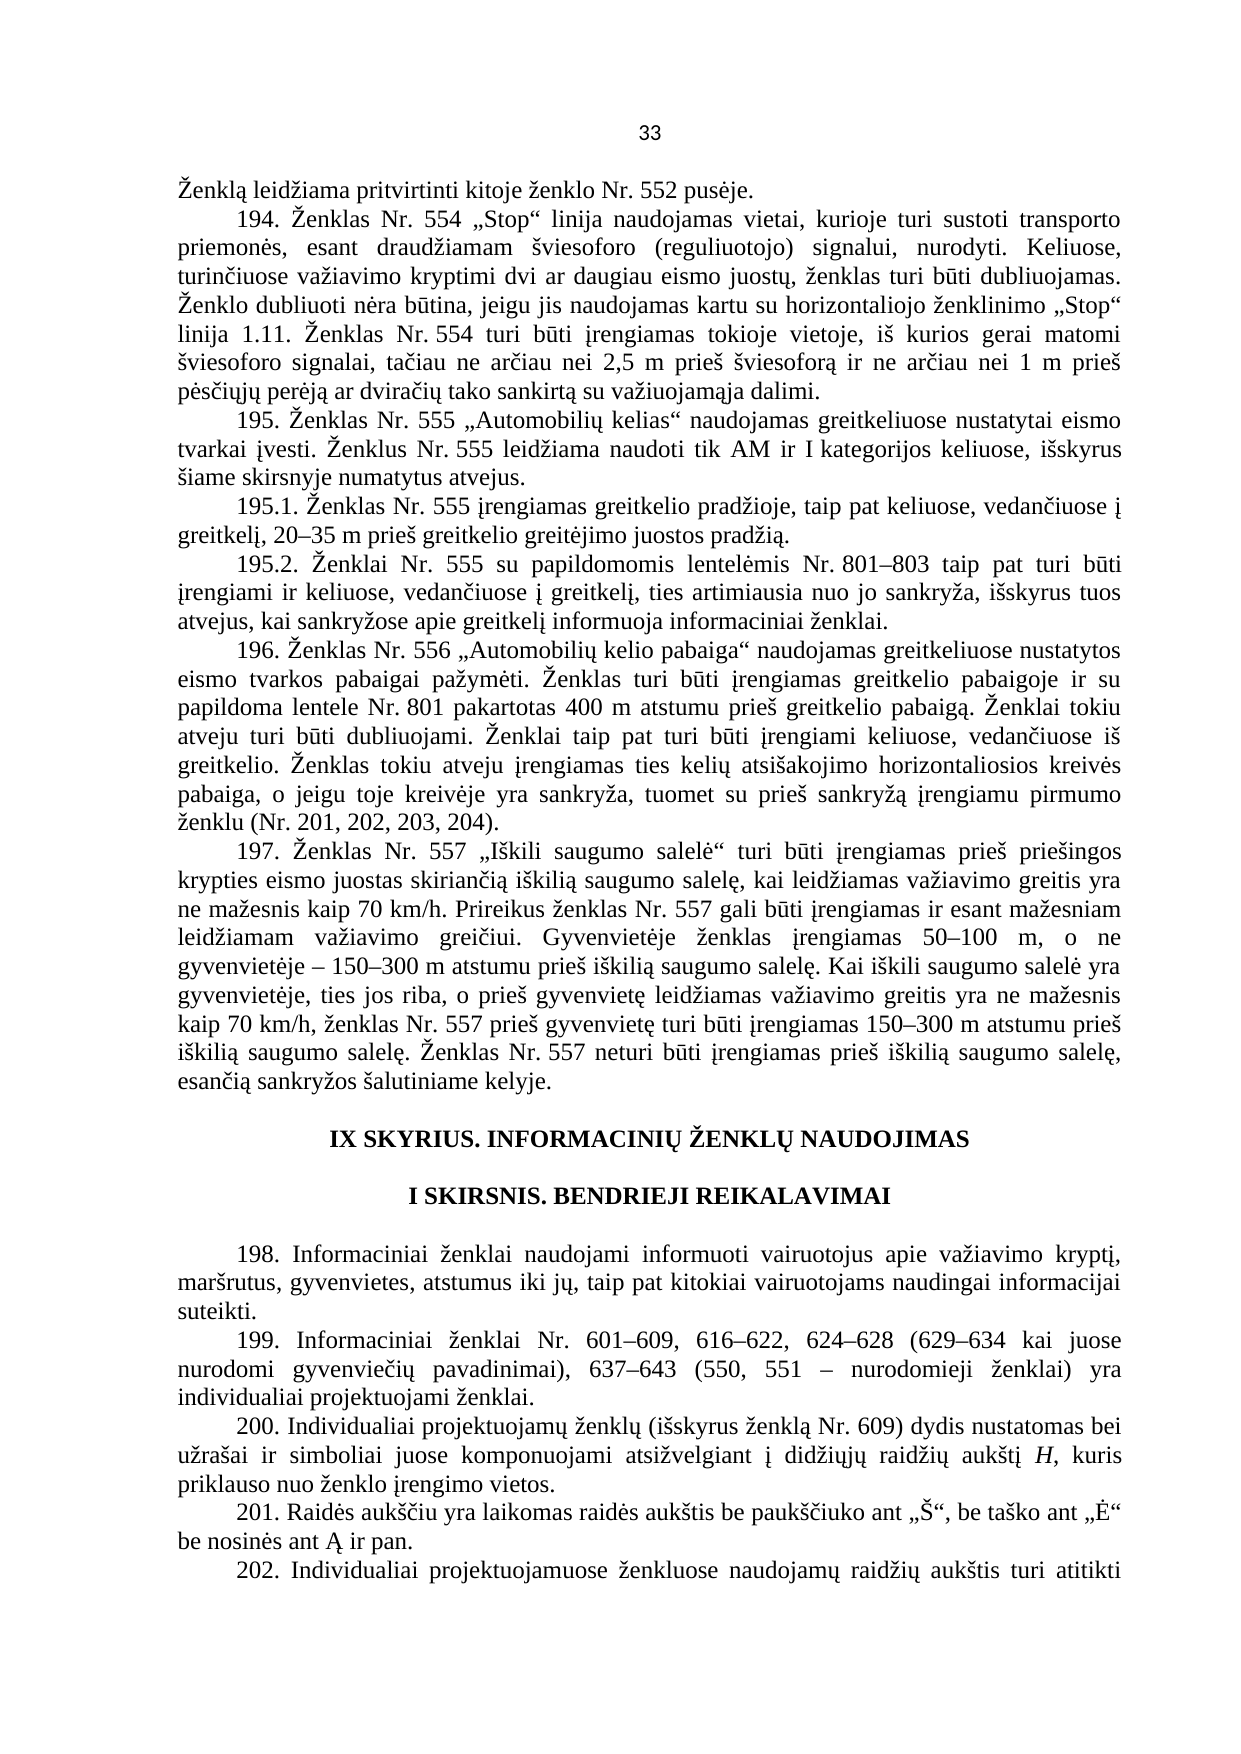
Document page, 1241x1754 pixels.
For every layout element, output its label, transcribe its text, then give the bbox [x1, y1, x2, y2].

text 195.2. Ženklai Nr. 555 su papildomomis lentelėmis Nr. 801–803 taip pat turi būti įrengiami ir keliuose, vedančiuose į greitkelį, ties artimiausia nuo jo sankryža, išskyrus tuos atvejus, kai sankryžose apie greitkelį informuoja informaciniai ženklai. [177, 549, 1122, 635]
text Ženklą leidžiama pritvirtinti kitoje ženklo Nr. 552 pusėje. [177, 175, 1122, 204]
text IX SKYRIUS. INFORMACINIŲ ŽENKLŲ NAUDOJIMAS [177, 1124, 1122, 1152]
subtitle I SKIRSNIS. BENDRIEJI REIKALAVIMAI [177, 1181, 1122, 1210]
text 197. Ženklas Nr. 557 „Iškili saugumo salelė“ turi būti įrengiamas prieš priešingos krypties eismo juostas skiriančią iškilią saugumo salelę, kai leidžiamas važiavimo greitis yra ne mažesnis kaip 70 km/h. Prireikus ženklas Nr. 557 gali būti įrengiamas ir esant mažesniam leidžiamam važiavimo greičiui. Gyvenvietėje ženklas įrengiamas 50–100 m, o ne gyvenvietėje – 150–300 m atstumu prieš iškilią saugumo salelę. Kai iškili saugumo salelė yra gyvenvietėje, ties jos riba, o prieš gyvenvietę leidžiamas važiavimo greitis yra ne mažesnis kaip 70 km/h, ženklas Nr. 557 prieš gyvenvietę turi būti įrengiamas 150–300 m atstumu prieš iškilią saugumo salelę. Ženklas Nr. 557 neturi būti įrengiamas prieš iškilią saugumo salelę, esančią sankryžos šalutiniame kelyje. [177, 836, 1122, 1095]
text 194. Ženklas Nr. 554 „Stop“ linija naudojamas vietai, kurioje turi sustoti transporto priemonės, esant draudžiamam šviesoforo (reguliuotojo) signalui, nurodyti. Keliuose, turinčiuose važiavimo kryptimi dvi ar daugiau eismo juostų, ženklas turi būti dubliuojamas. Ženklo dubliuoti nėra būtina, jeigu jis naudojamas kartu su horizontaliojo ženklinimo „Stop“ linija 1.11. Ženklas Nr. 554 turi būti įrengiamas tokioje vietoje, iš kurios gerai matomi šviesoforo signalai, tačiau ne arčiau nei 2,5 m prieš šviesoforą ir ne arčiau nei 1 m prieš pėsčiųjų perėją ar dviračių tako sankirtą su važiuojamąja dalimi. [177, 204, 1122, 405]
text 202. Individualiai projektuojamuose ženkluose naudojamų raidžių aukštis turi atitikti [177, 1555, 1122, 1584]
text 201. Raidės aukščiu yra laikomas raidės aukštis be paukščiuko ant „Š“, be taško ant „Ė“ be nosinės ant Ą ir pan. [177, 1497, 1122, 1555]
text 198. Informaciniai ženklai naudojami informuoti vairuotojus apie važiavimo kryptį, maršrutus, gyvenvietes, atstumus iki jų, taip pat kitokiai vairuotojams naudingai informacijai suteikti. [177, 1239, 1122, 1325]
text 199. Informaciniai ženklai Nr. 601–609, 616–622, 624–628 (629–634 kai juose nurodomi gyvenviečių pavadinimai), 637–643 (550, 551 – nurodomieji ženklai) yra individualiai projektuojami ženklai. [177, 1325, 1122, 1411]
text 196. Ženklas Nr. 556 „Automobilių kelio pabaiga“ naudojamas greitkeliuose nustatytos eismo tvarkos pabaigai pažymėti. Ženklas turi būti įrengiamas greitkelio pabaigoje ir su papildoma lentele Nr. 801 pakartotas 400 m atstumu prieš greitkelio pabaigą. Ženklai tokiu atveju turi būti dubliuojami. Ženklai taip pat turi būti įrengiami keliuose, vedančiuose iš greitkelio. Ženklas tokiu atveju įrengiamas ties kelių atsišakojimo horizontaliosios kreivės pabaiga, o jeigu toje kreivėje yra sankryža, tuomet su prieš sankryžą įrengiamu pirmumo ženklu (Nr. 201, 202, 203, 204). [177, 635, 1122, 836]
text 200. Individualiai projektuojamų ženklų (išskyrus ženklą Nr. 609) dydis nustatomas bei užrašai ir simboliai juose komponuojami atsižvelgiant į didžiųjų raidžių aukštį H, kuris priklauso nuo ženklo įrengimo vietos. [177, 1411, 1122, 1497]
text 195.1. Ženklas Nr. 555 įrengiamas greitkelio pradžioje, taip pat keliuose, vedančiuose į greitkelį, 20–35 m prieš greitkelio greitėjimo juostos pradžią. [177, 491, 1122, 549]
text 195. Ženklas Nr. 555 „Automobilių kelias“ naudojamas greitkeliuose nustatytai eismo tvarkai įvesti. Ženklus Nr. 555 leidžiama naudoti tik AM ir I kategorijos keliuose, išskyrus šiame skirsnyje numatytus atvejus. [177, 405, 1122, 491]
